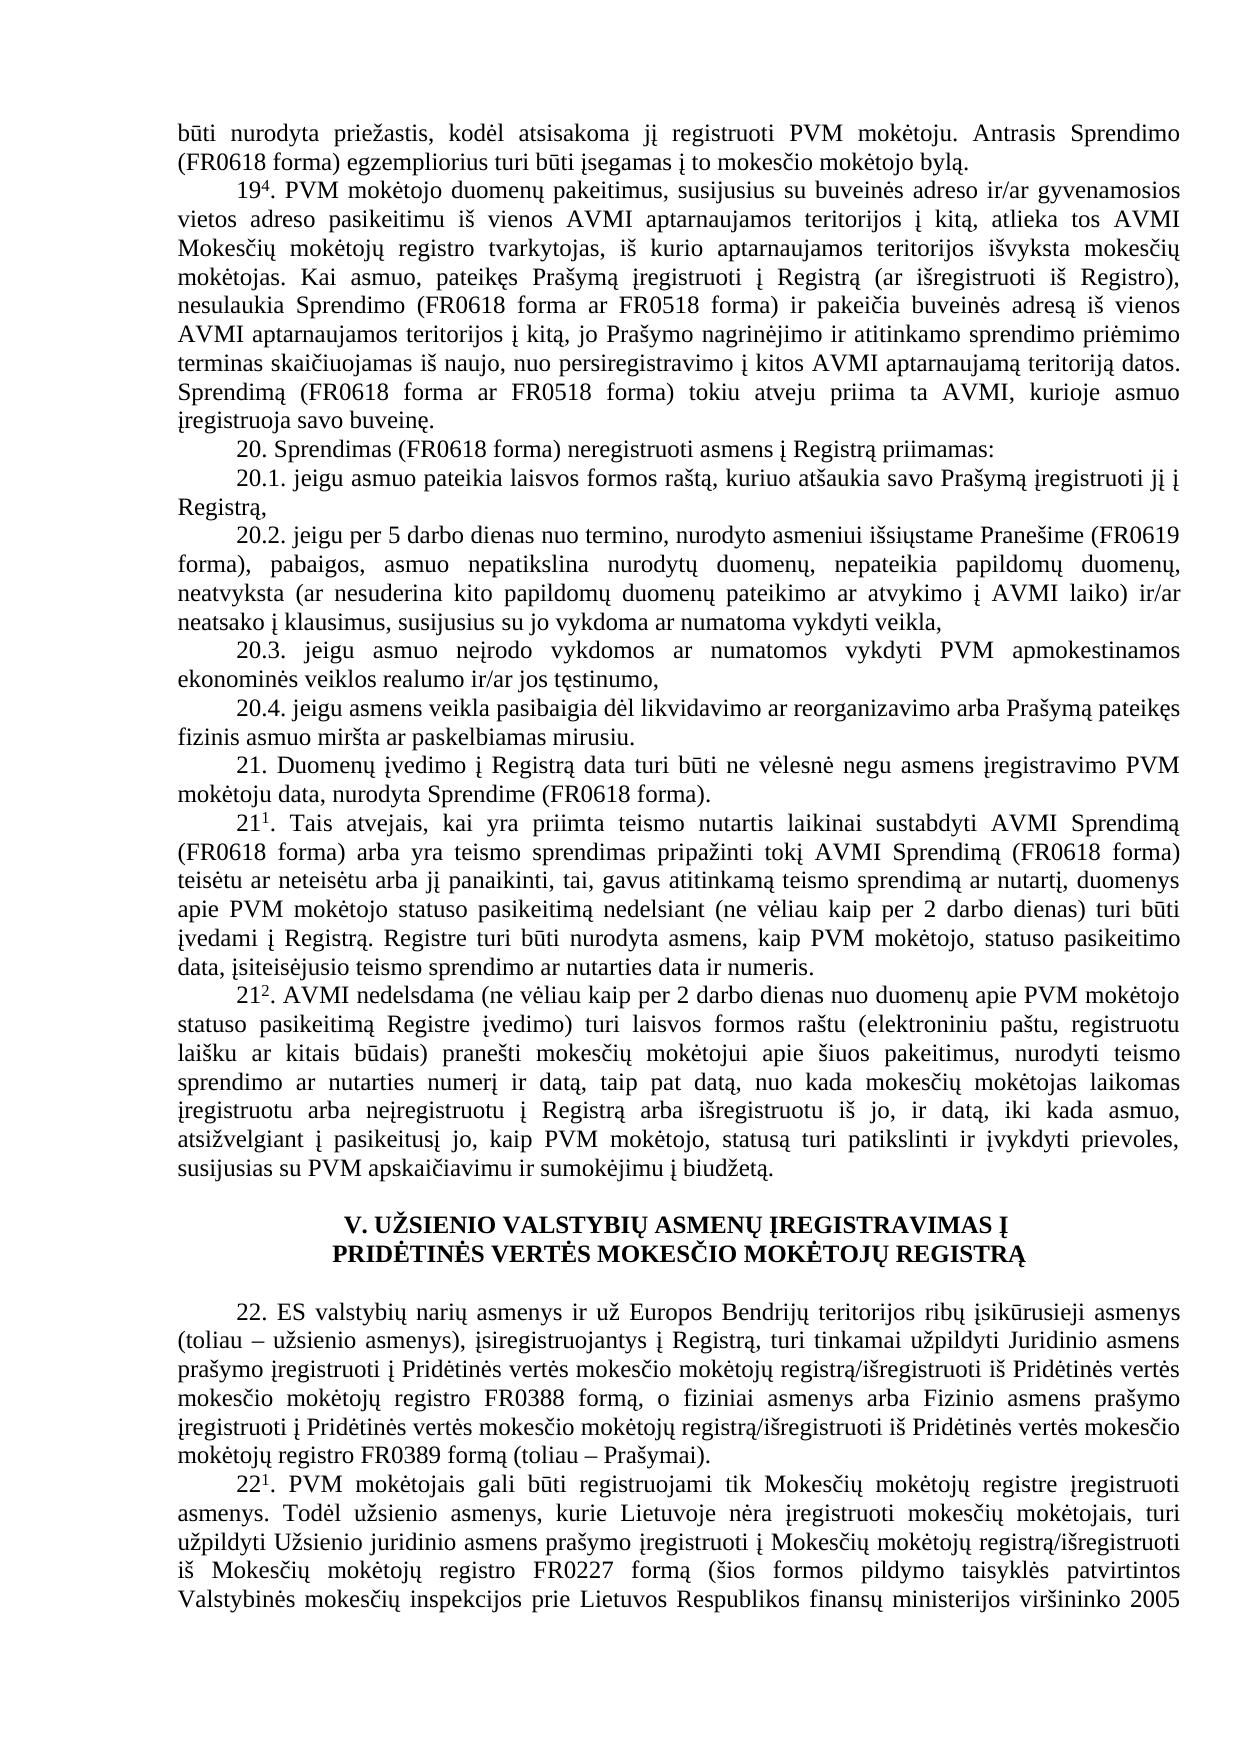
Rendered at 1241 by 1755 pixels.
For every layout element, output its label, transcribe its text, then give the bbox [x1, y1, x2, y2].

text V. UŽSIENIO VALSTYBIŲ ASMENŲ ĮREGISTRAVIMAS Į PRIDĖTINĖS VERTĖS MOKESČIO MOKĖTOJŲ REGISTRĄ [177, 1211, 1181, 1268]
text 20. Sprendimas (FR0618 forma) neregistruoti asmens į Registrą priimamas: [177, 434, 1181, 463]
text 20.3. jeigu asmuo neįrodo vykdomos ar numatomos vykdyti PVM apmokestinamos ekonominės veiklos realumo ir/ar jos tęstinumo, [177, 636, 1181, 693]
text 20.1. jeigu asmuo pateikia laisvos formos raštą, kuriuo atšaukia savo Prašymą įregistruoti jį į Registrą, [177, 463, 1181, 521]
text 221. PVM mokėtojais gali būti registruojami tik Mokesčių mokėtojų registre įregistruoti asmenys. Todėl užsienio asmenys, kurie Lietuvoje nėra įregistruoti mokesčių mokėtojais, turi užpildyti Užsienio juridinio asmens prašymo įregistruoti į Mokesčių mokėtojų registrą/išregistruoti iš Mokesčių mokėtojų registro FR0227 formą (šios formos pildymo taisyklės patvirtintos Valstybinės mokesčių inspekcijos prie Lietuvos Respublikos finansų ministerijos viršininko 2005 [177, 1469, 1181, 1613]
text 22. ES valstybių narių asmenys ir už Europos Bendrijų teritorijos ribų įsikūrusieji asmenys (toliau – užsienio asmenys), įsiregistruojantys į Registrą, turi tinkamai užpildyti Juridinio asmens prašymo įregistruoti į Pridėtinės vertės mokesčio mokėtojų registrą/išregistruoti iš Pridėtinės vertės mokesčio mokėtojų registro FR0388 formą, o fiziniai asmenys arba Fizinio asmens prašymo įregistruoti į Pridėtinės vertės mokesčio mokėtojų registrą/išregistruoti iš Pridėtinės vertės mokesčio mokėtojų registro FR0389 formą (toliau – Prašymai). [177, 1297, 1181, 1469]
text 20.4. jeigu asmens veikla pasibaigia dėl likvidavimo ar reorganizavimo arba Prašymą pateikęs fizinis asmuo miršta ar paskelbiamas mirusiu. [177, 693, 1181, 751]
text 20.2. jeigu per 5 darbo dienas nuo termino, nurodyto asmeniui išsiųstame Pranešime (FR0619 forma), pabaigos, asmuo nepatikslina nurodytų duomenų, nepateikia papildomų duomenų, neatvyksta (ar nesuderina kito papildomų duomenų pateikimo ar atvykimo į AVMI laiko) ir/ar neatsako į klausimus, susijusius su jo vykdoma ar numatoma vykdyti veikla, [177, 521, 1181, 636]
text 194. PVM mokėtojo duomenų pakeitimus, susijusius su buveinės adreso ir/ar gyvenamosios vietos adreso pasikeitimu iš vienos AVMI aptarnaujamos teritorijos į kitą, atlieka tos AVMI Mokesčių mokėtojų registro tvarkytojas, iš kurio aptarnaujamos teritorijos išvyksta mokesčių mokėtojas. Kai asmuo, pateikęs Prašymą įregistruoti į Registrą (ar išregistruoti iš Registro), nesulaukia Sprendimo (FR0618 forma ar FR0518 forma) ir pakeičia buveinės adresą iš vienos AVMI aptarnaujamos teritorijos į kitą, jo Prašymo nagrinėjimo ir atitinkamo sprendimo priėmimo terminas skaičiuojamas iš naujo, nuo persiregistravimo į kitos AVMI aptarnaujamą teritoriją datos. Sprendimą (FR0618 forma ar FR0518 forma) tokiu atveju priima ta AVMI, kurioje asmuo įregistruoja savo buveinę. [177, 176, 1181, 434]
text 211. Tais atvejais, kai yra priimta teismo nutartis laikinai sustabdyti AVMI Sprendimą (FR0618 forma) arba yra teismo sprendimas pripažinti tokį AVMI Sprendimą (FR0618 forma) teisėtu ar neteisėtu arba jį panaikinti, tai, gavus atitinkamą teismo sprendimą ar nutartį, duomenys apie PVM mokėtojo statuso pasikeitimą nedelsiant (ne vėliau kaip per 2 darbo dienas) turi būti įvedami į Registrą. Registre turi būti nurodyta asmens, kaip PVM mokėtojo, statuso pasikeitimo data, įsiteisėjusio teismo sprendimo ar nutarties data ir numeris. [177, 808, 1181, 981]
text būti nurodyta priežastis, kodėl atsisakoma jį registruoti PVM mokėtoju. Antrasis Sprendimo (FR0618 forma) egzempliorius turi būti įsegamas į to mokesčio mokėtojo bylą. [177, 118, 1181, 176]
text 21. Duomenų įvedimo į Registrą data turi būti ne vėlesnė negu asmens įregistravimo PVM mokėtoju data, nurodyta Sprendime (FR0618 forma). [177, 751, 1181, 808]
text 212. AVMI nedelsdama (ne vėliau kaip per 2 darbo dienas nuo duomenų apie PVM mokėtojo statuso pasikeitimą Registre įvedimo) turi laisvos formos raštu (elektroniniu paštu, registruotu laišku ar kitais būdais) pranešti mokesčių mokėtojui apie šiuos pakeitimus, nurodyti teismo sprendimo ar nutarties numerį ir datą, taip pat datą, nuo kada mokesčių mokėtojas laikomas įregistruotu arba neįregistruotu į Registrą arba išregistruotu iš jo, ir datą, iki kada asmuo, atsižvelgiant į pasikeitusį jo, kaip PVM mokėtojo, statusą turi patikslinti ir įvykdyti prievoles, susijusias su PVM apskaičiavimu ir sumokėjimu į biudžetą. [177, 981, 1181, 1182]
